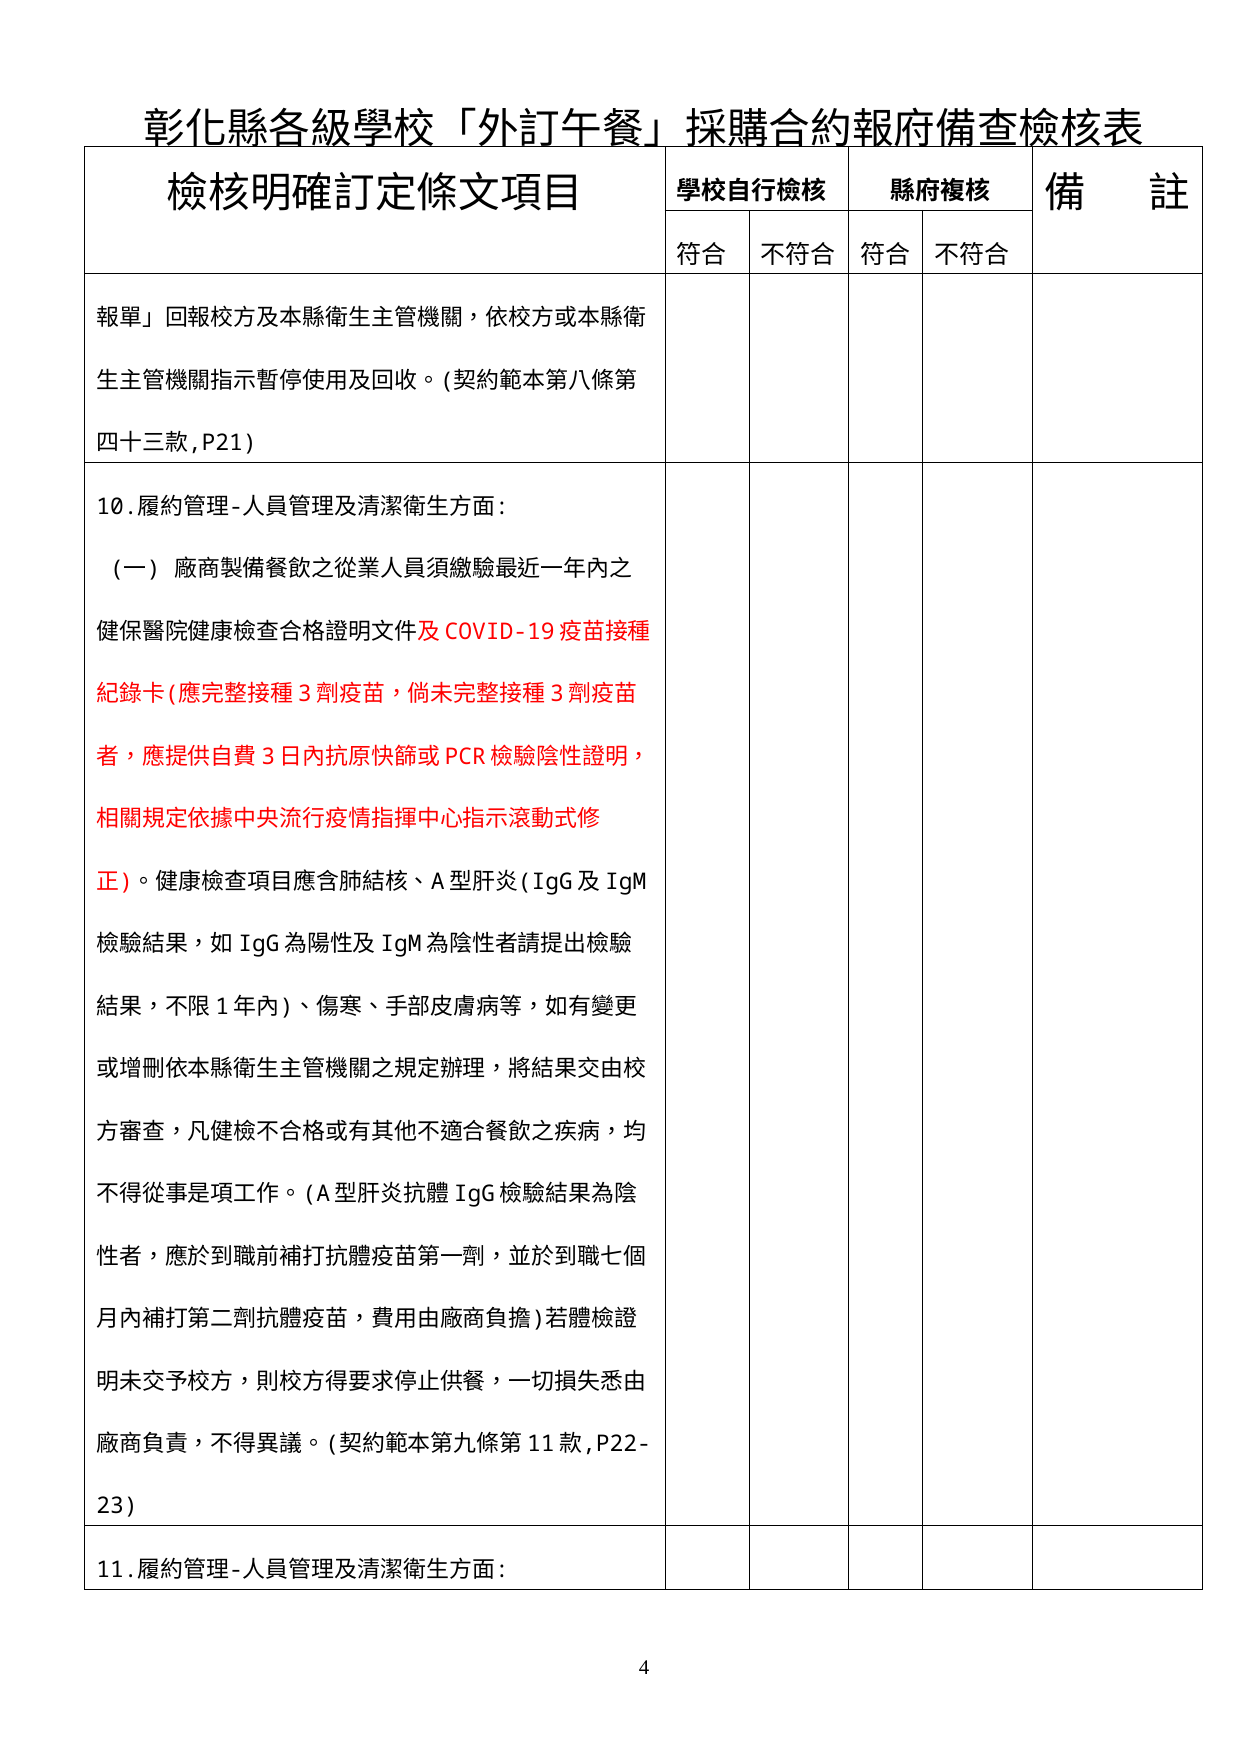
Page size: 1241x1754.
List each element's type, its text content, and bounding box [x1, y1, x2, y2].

table_cell [849, 463, 922, 1525]
table_cell [1033, 463, 1202, 1525]
table_cell 10.履約管理-人員管理及清潔衛生方面: (一) 廠商製備餐飲之從業人員須繳驗最近一年內之健保醫院健康檢查合格證明文件及COVID-19疫苗接種紀錄卡(應完整接種3劑疫苗，倘未完整接種3劑疫苗者，應提供自費3日內抗原快篩或PCR檢驗陰性證明，相關規定依據中央流行疫情指揮中心指示滾動式修正)。健康檢查項目應含肺結核、A型肝炎(IgG及IgM檢驗結果，如IgG為陽性及IgM為陰性者請提出檢驗結果，不限1年內)、傷寒、手部皮膚病等，如有變更或增刪依本縣衛生主管機關之規定辦理，將結果交由校方審查，凡健檢不合格或有其他不適合餐飲之疾病，均不得從事是項工作。(A型肝炎抗體IgG檢驗結果為陰性者，應於到職前補打抗體疫苗第一劑，並於到職七個月內補打第二劑抗體疫苗，費用由廠商負擔)若體檢證明未交予校方，則校方得要求停止供餐，一切損失悉由廠商負責，不得異議。(契約範本第九條第11款,P22-23) [85, 463, 665, 1525]
table_cell [923, 274, 1032, 462]
table_cell [750, 274, 848, 462]
table_cell [923, 1526, 1032, 1589]
table_cell [666, 274, 749, 462]
table_cell [1033, 1526, 1202, 1589]
table_cell 報單」回報校方及本縣衛生主管機關，依校方或本縣衛生主管機關指示暫停使用及回收。(契約範本第八條第四十三款,P21) [85, 274, 665, 462]
table_cell [923, 463, 1032, 1525]
table_cell 備 註 [1033, 147, 1202, 273]
table_cell 符合 [666, 211, 749, 273]
table_cell [666, 1526, 749, 1589]
table_cell 縣府複核 [849, 147, 1032, 210]
table_cell [666, 463, 749, 1525]
table_cell 符合 [849, 211, 922, 273]
table_cell 不符合 [923, 211, 1032, 273]
table_cell [1033, 274, 1202, 462]
table_cell 11.履約管理-人員管理及清潔衛生方面: [85, 1526, 665, 1589]
table_cell [849, 274, 922, 462]
table_cell [750, 463, 848, 1525]
table_cell 檢核明確訂定條文項目 [85, 147, 665, 273]
table_cell 學校自行檢核 [666, 147, 848, 210]
table_cell 不符合 [750, 211, 848, 273]
table_cell [750, 1526, 848, 1589]
table_cell [849, 1526, 922, 1589]
table_header 彰化縣各級學校「外訂午餐」採購合約報府備查檢核表 [85, 84, 1203, 146]
